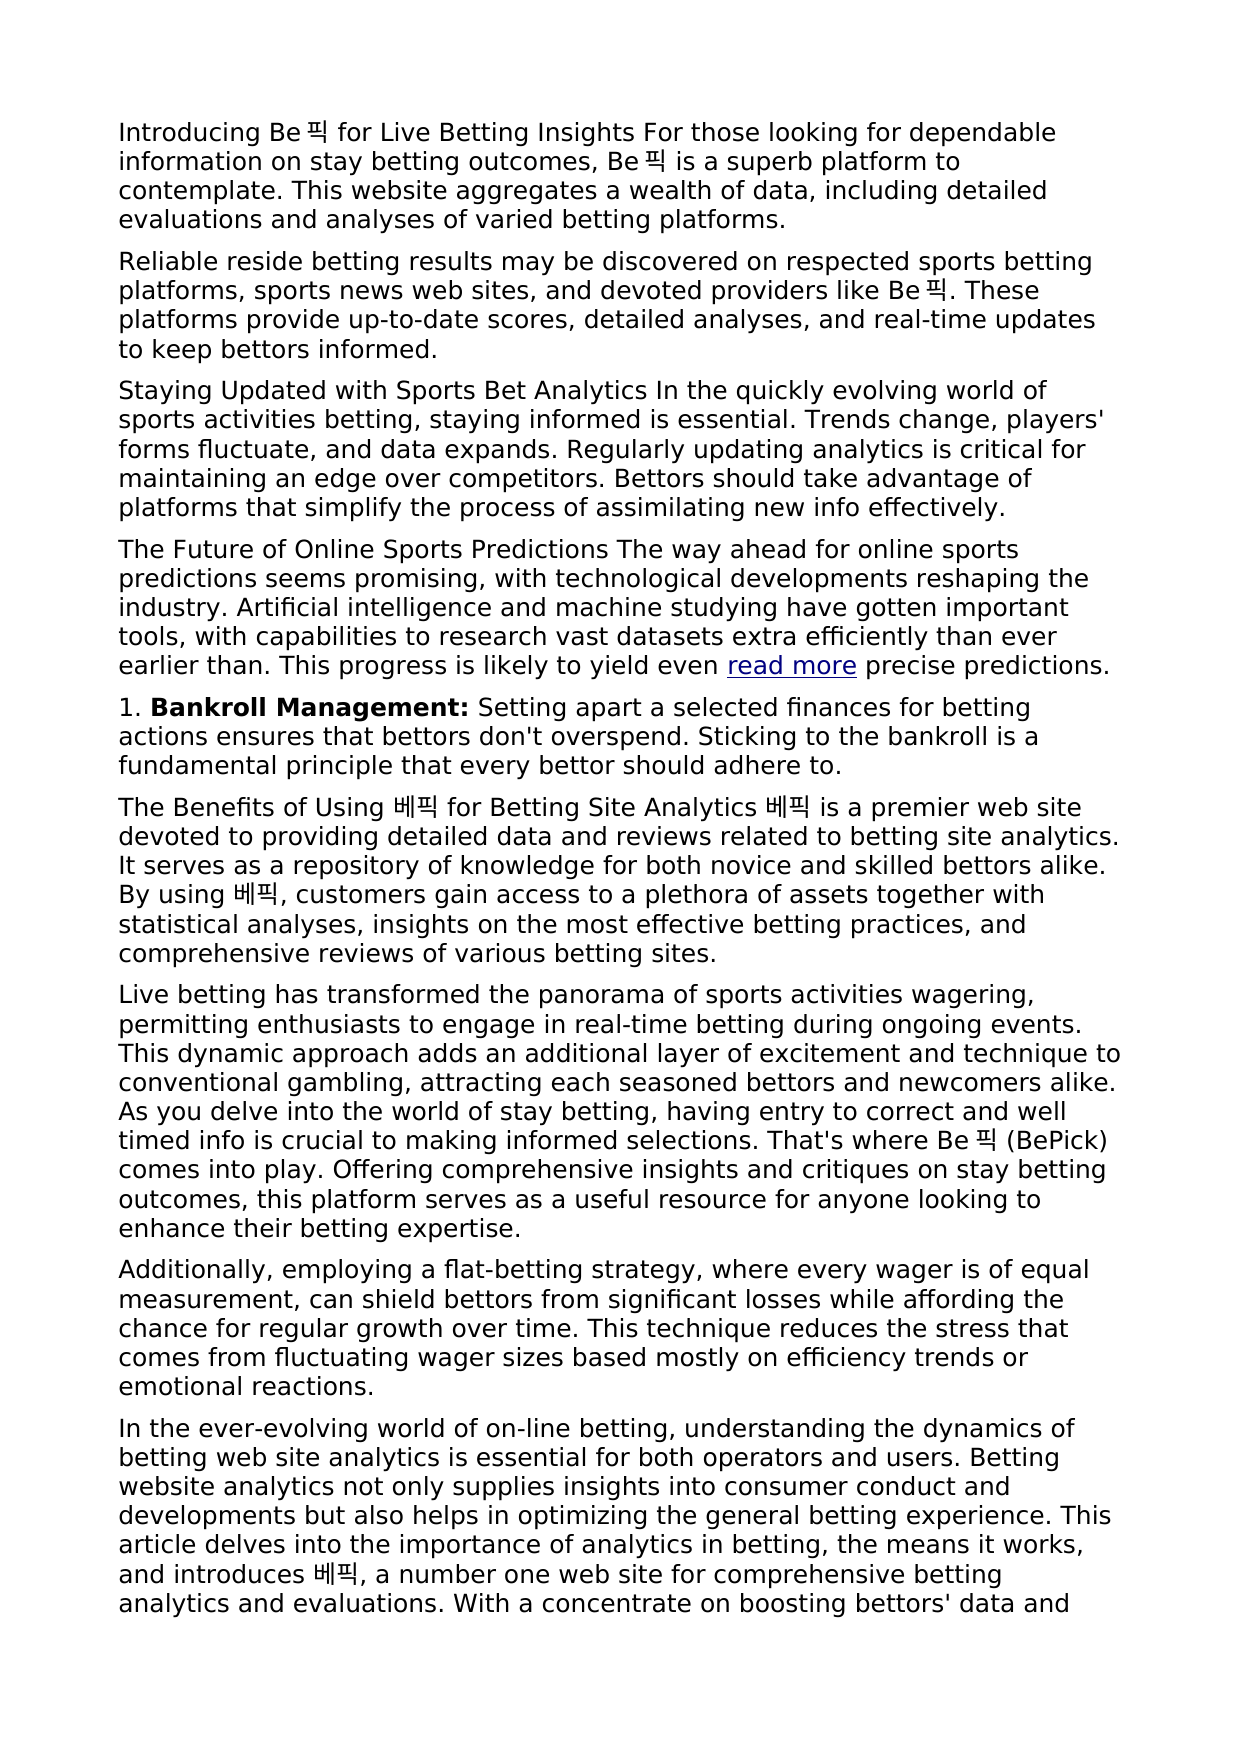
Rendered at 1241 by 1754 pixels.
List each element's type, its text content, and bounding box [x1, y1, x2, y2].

text Reliable reside betting results may be discovered on respected sports betting platforms, sports news web sites, and devoted providers like Be픽. These platforms provide up-to-date scores, detailed analyses, and real-time updates to keep bettors informed. [118, 247, 1122, 364]
text Live betting has transformed the panorama of sports activities wagering, permitting enthusiasts to engage in real-time betting during ongoing events. This dynamic approach adds an additional layer of excitement and technique to conventional gambling, attracting each seasoned bettors and newcomers alike. As you delve into the world of stay betting, having entry to correct and well timed info is crucial to making informed selections. That's where Be픽 (BePick) comes into play. Offering comprehensive insights and critiques on stay betting outcomes, this platform serves as a useful resource for anyone looking to enhance their betting expertise. [118, 981, 1122, 1243]
text Staying Updated with Sports Bet Analytics In the quickly evolving world of sports activities betting, staying informed is essential. Trends change, players' forms fluctuate, and data expands. Regularly updating analytics is critical for maintaining an edge over competitors. Bettors should take advantage of platforms that simplify the process of assimilating new info effectively. [118, 376, 1122, 522]
text The Benefits of Using 베픽 for Betting Site Analytics 베픽 is a premier web site devoted to providing detailed data and reviews related to betting site analytics. It serves as a repository of knowledge for both novice and skilled bettors alike. By using 베픽, customers gain access to a plethora of assets together with statistical analyses, insights on the most effective betting practices, and comprehensive reviews of various betting sites. [118, 793, 1122, 968]
text The Future of Online Sports Predictions The way ahead for online sports predictions seems promising, with technological developments reshaping the industry. Artificial intelligence and machine studying have gotten important tools, with capabilities to research vast datasets extra efficiently than ever earlier than. This progress is likely to yield even read more precise predictions. [118, 535, 1122, 681]
text Introducing Be픽 for Live Betting Insights For those looking for dependable information on stay betting outcomes, Be픽 is a superb platform to contemplate. This website aggregates a wealth of data, including detailed evaluations and analyses of varied betting platforms. [118, 118, 1122, 235]
text In the ever-evolving world of on-line betting, understanding the dynamics of betting web site analytics is essential for both operators and users. Betting website analytics not only supplies insights into consumer conduct and developments but also helps in optimizing the general betting experience. This article delves into the importance of analytics in betting, the means it works, and introduces 베픽, a number one web site for comprehensive betting analytics and evaluations. With a concentrate on boosting bettors' data and [118, 1414, 1122, 1618]
text 1. Bankroll Management: Setting apart a selected finances for betting actions ensures that bettors don't overspend. Sticking to the bankroll is a fundamental principle that every bettor should adhere to. [118, 693, 1122, 781]
text Additionally, employing a flat-betting strategy, where every wager is of equal measurement, can shield bettors from significant losses while affording the chance for regular growth over time. This technique reduces the stress that comes from fluctuating wager sizes based mostly on efficiency trends or emotional reactions. [118, 1256, 1122, 1401]
